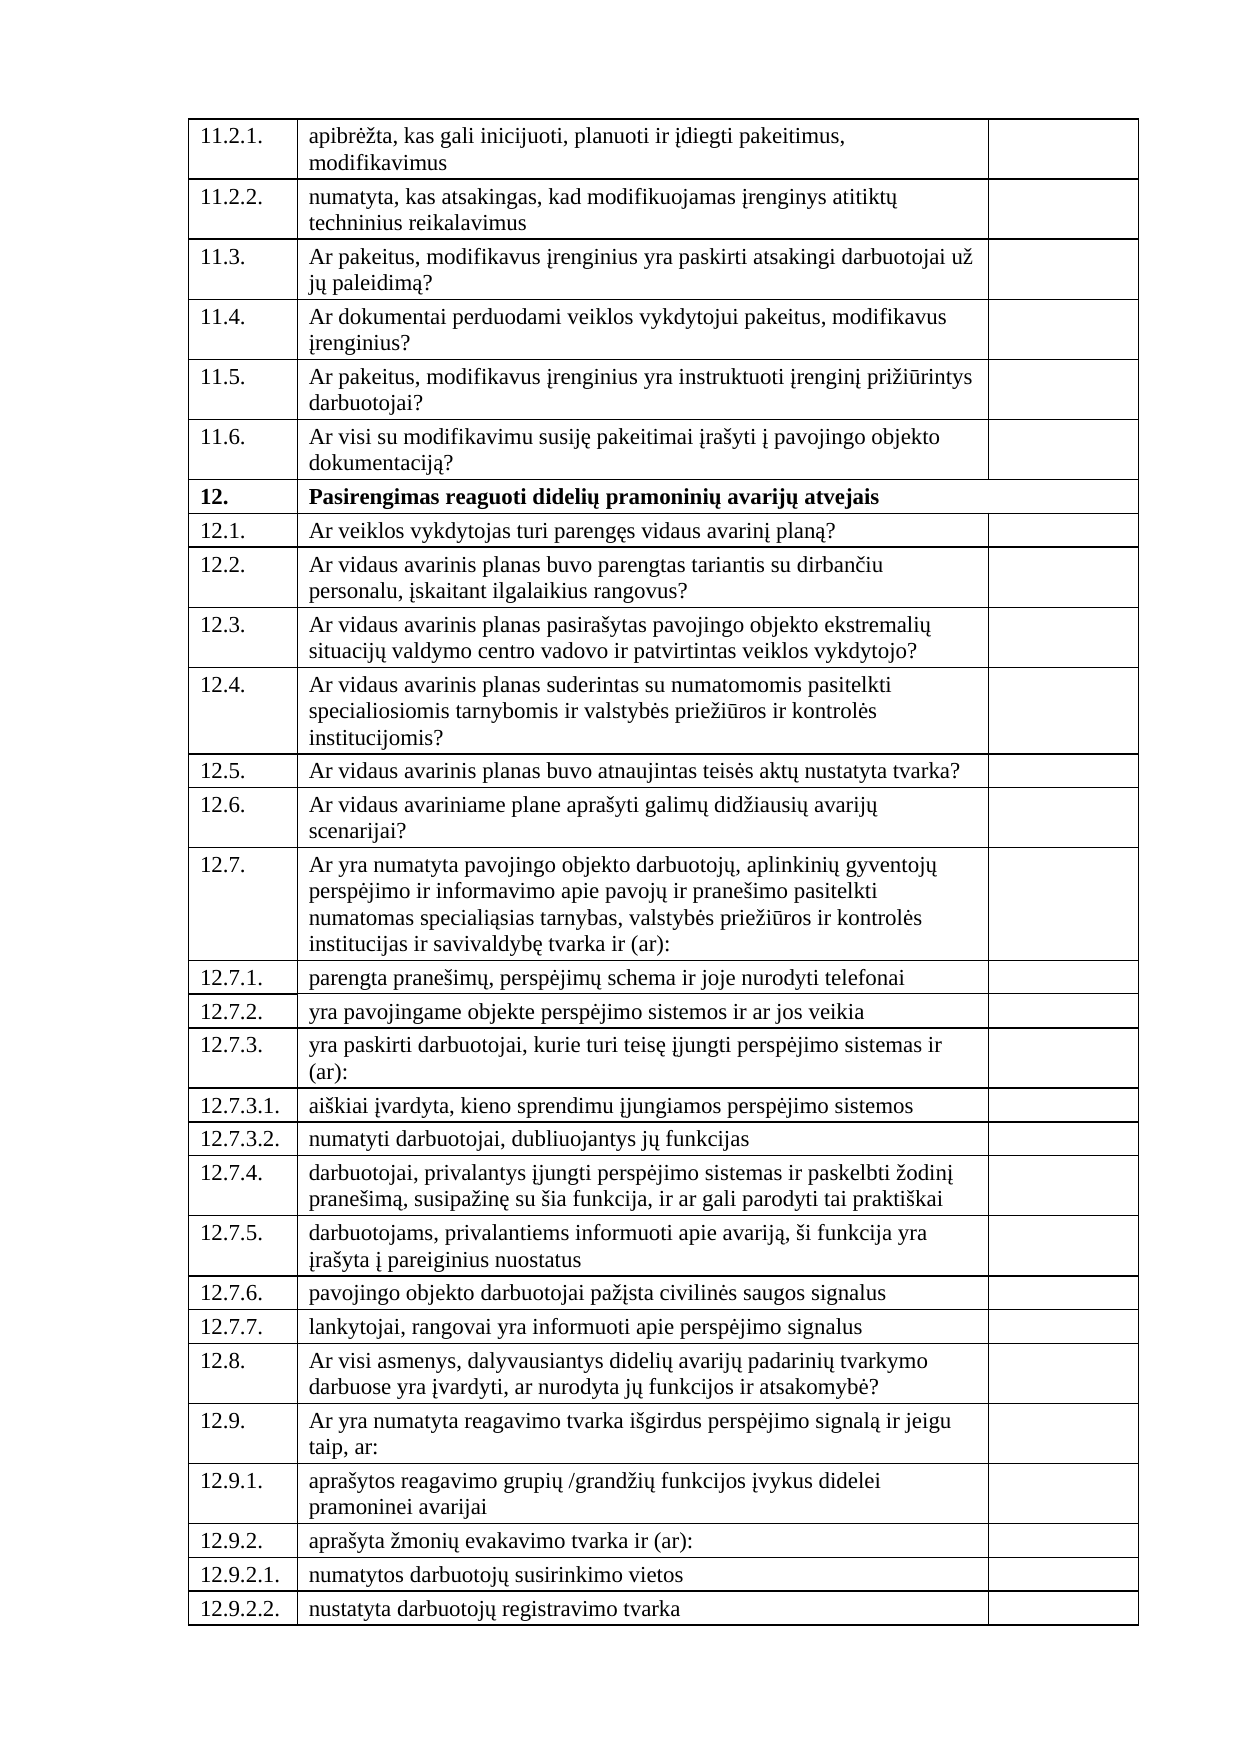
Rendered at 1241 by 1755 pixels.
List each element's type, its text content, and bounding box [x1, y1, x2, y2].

table_cell [989, 1029, 1138, 1087]
table_cell [989, 961, 1138, 993]
table_cell 12.2. [189, 548, 297, 606]
table_cell [989, 1524, 1138, 1556]
table_cell apibrėžta, kas gali inicijuoti, planuoti ir įdiegti pakeitimus, modifikavimus [298, 120, 988, 178]
table_cell 12.7.5. [189, 1216, 297, 1275]
table_cell [989, 360, 1138, 419]
table_cell [989, 608, 1138, 666]
table_cell numatytos darbuotojų susirinkimo vietos [298, 1558, 988, 1590]
table_cell 11.2.1. [189, 120, 297, 178]
table_cell 12.3. [189, 608, 297, 666]
table_cell 12.7.4. [189, 1156, 297, 1215]
table_cell Ar pakeitus, modifikavus įrenginius yra instruktuoti įrenginį prižiūrintys darbuotojai? [298, 360, 988, 419]
table_cell [989, 994, 1138, 1027]
table_cell [989, 1464, 1138, 1523]
table_cell [989, 1216, 1138, 1275]
table_cell Ar vidaus avarinis planas buvo parengtas tariantis su dirbančiu personalu, įskaitant ilgalaikius rangovus? [298, 548, 988, 606]
table_cell 12.9.2. [189, 1524, 297, 1556]
table_cell [989, 120, 1138, 178]
table_cell 11.3. [189, 240, 297, 298]
table_cell [989, 1156, 1138, 1215]
table_cell numatyta, kas atsakingas, kad modifikuojamas įrenginys atitiktų techninius reikalavimus [298, 180, 988, 238]
table_cell Ar vidaus avarinis planas buvo atnaujintas teisės aktų nustatyta tvarka? [298, 755, 988, 787]
table_cell Ar visi asmenys, dalyvausiantys didelių avarijų padarinių tvarkymo darbuose yra įvardyti, ar nurodyta jų funkcijos ir atsakomybė? [298, 1344, 988, 1402]
table_cell 12.7.3.1. [189, 1089, 297, 1121]
table_cell Ar pakeitus, modifikavus įrenginius yra paskirti atsakingi darbuotojai už jų paleidimą? [298, 240, 988, 298]
table_cell aprašyta žmonių evakavimo tvarka ir (ar): [298, 1524, 988, 1556]
table_cell 12.1. [189, 514, 297, 546]
table_cell 12.7.7. [189, 1310, 297, 1342]
table_cell Ar vidaus avariniame plane aprašyti galimų didžiausių avarijų scenarijai? [298, 788, 988, 847]
table_cell [989, 1592, 1138, 1624]
table_cell [989, 1123, 1138, 1155]
table_cell 11.4. [189, 300, 297, 358]
table_cell [989, 514, 1138, 546]
table_cell nustatyta darbuotojų registravimo tvarka [298, 1592, 988, 1624]
table_cell Ar yra numatyta reagavimo tvarka išgirdus perspėjimo signalą ir jeigu taip, ar: [298, 1404, 988, 1463]
table_cell darbuotojai, privalantys įjungti perspėjimo sistemas ir paskelbti žodinį pranešimą, susipažinę su šia funkcija, ir ar gali parodyti tai praktiškai [298, 1156, 988, 1215]
table_cell 12.7.3. [189, 1029, 297, 1087]
table_cell [989, 1404, 1138, 1463]
table_cell yra pavojingame objekte perspėjimo sistemos ir ar jos veikia [298, 994, 988, 1027]
table_cell Ar veiklos vykdytojas turi parengęs vidaus avarinį planą? [298, 514, 988, 546]
table_cell 12.7.3.2. [189, 1123, 297, 1155]
table_cell yra paskirti darbuotojai, kurie turi teisę įjungti perspėjimo sistemas ir (ar): [298, 1029, 988, 1087]
table_cell [989, 420, 1138, 479]
table_cell 12.4. [189, 668, 297, 753]
table_cell 12.6. [189, 788, 297, 847]
table_cell lankytojai, rangovai yra informuoti apie perspėjimo signalus [298, 1310, 988, 1342]
table_cell [989, 1277, 1138, 1309]
table_cell Ar vidaus avarinis planas suderintas su numatomomis pasitelkti specialiosiomis tarnybomis ir valstybės priežiūros ir kontrolės institucijomis? [298, 668, 988, 753]
table_cell [989, 848, 1138, 959]
table_cell Ar yra numatyta pavojingo objekto darbuotojų, aplinkinių gyventojų perspėjimo ir informavimo apie pavojų ir pranešimo pasitelkti numatomas specialiąsias tarnybas, valstybės priežiūros ir kontrolės institucijas ir savivaldybę tvarka ir (ar): [298, 848, 988, 959]
table_cell 12.9. [189, 1404, 297, 1463]
table_cell [989, 1558, 1138, 1590]
table_cell 11.5. [189, 360, 297, 419]
table_cell pavojingo objekto darbuotojai pažįsta civilinės saugos signalus [298, 1277, 988, 1309]
table_cell parengta pranešimų, perspėjimų schema ir joje nurodyti telefonai [298, 961, 988, 993]
table_cell Ar vidaus avarinis planas pasirašytas pavojingo objekto ekstremalių situacijų valdymo centro vadovo ir patvirtintas veiklos vykdytojo? [298, 608, 988, 666]
table_cell 12.9.2.2. [189, 1592, 297, 1624]
table_cell [989, 180, 1138, 238]
table_cell [989, 240, 1138, 298]
table_cell darbuotojams, privalantiems informuoti apie avariją, ši funkcija yra įrašyta į pareiginius nuostatus [298, 1216, 988, 1275]
table_cell 12.7.6. [189, 1277, 297, 1309]
table_cell [989, 755, 1138, 787]
table_cell [989, 1310, 1138, 1342]
table_cell 12. [189, 480, 297, 512]
table_cell 12.5. [189, 755, 297, 787]
table_cell 12.9.1. [189, 1464, 297, 1523]
table_cell 12.7. [189, 848, 297, 959]
table_cell 11.6. [189, 420, 297, 479]
table_cell numatyti darbuotojai, dubliuojantys jų funkcijas [298, 1123, 988, 1155]
table_cell 12.8. [189, 1344, 297, 1402]
table_cell [989, 788, 1138, 847]
table_cell 12.7.2. [189, 995, 297, 1027]
table_cell [989, 548, 1138, 606]
table_cell [989, 300, 1138, 358]
table_cell [989, 668, 1138, 753]
table_cell 12.7.1. [189, 961, 297, 993]
table_cell [989, 1344, 1138, 1402]
table_cell 12.9.2.1. [189, 1558, 297, 1590]
table_cell aprašytos reagavimo grupių /grandžių funkcijos įvykus didelei pramoninei avarijai [298, 1464, 988, 1523]
table_cell 11.2.2. [189, 180, 297, 238]
table_cell Ar dokumentai perduodami veiklos vykdytojui pakeitus, modifikavus įrenginius? [298, 300, 988, 358]
table_cell aiškiai įvardyta, kieno sprendimu įjungiamos perspėjimo sistemos [298, 1089, 988, 1121]
table_cell Pasirengimas reaguoti didelių pramoninių avarijų atvejais [298, 480, 1138, 512]
table_cell Ar visi su modifikavimu susiję pakeitimai įrašyti į pavojingo objekto dokumentaciją? [298, 420, 988, 479]
table_cell [989, 1089, 1138, 1121]
